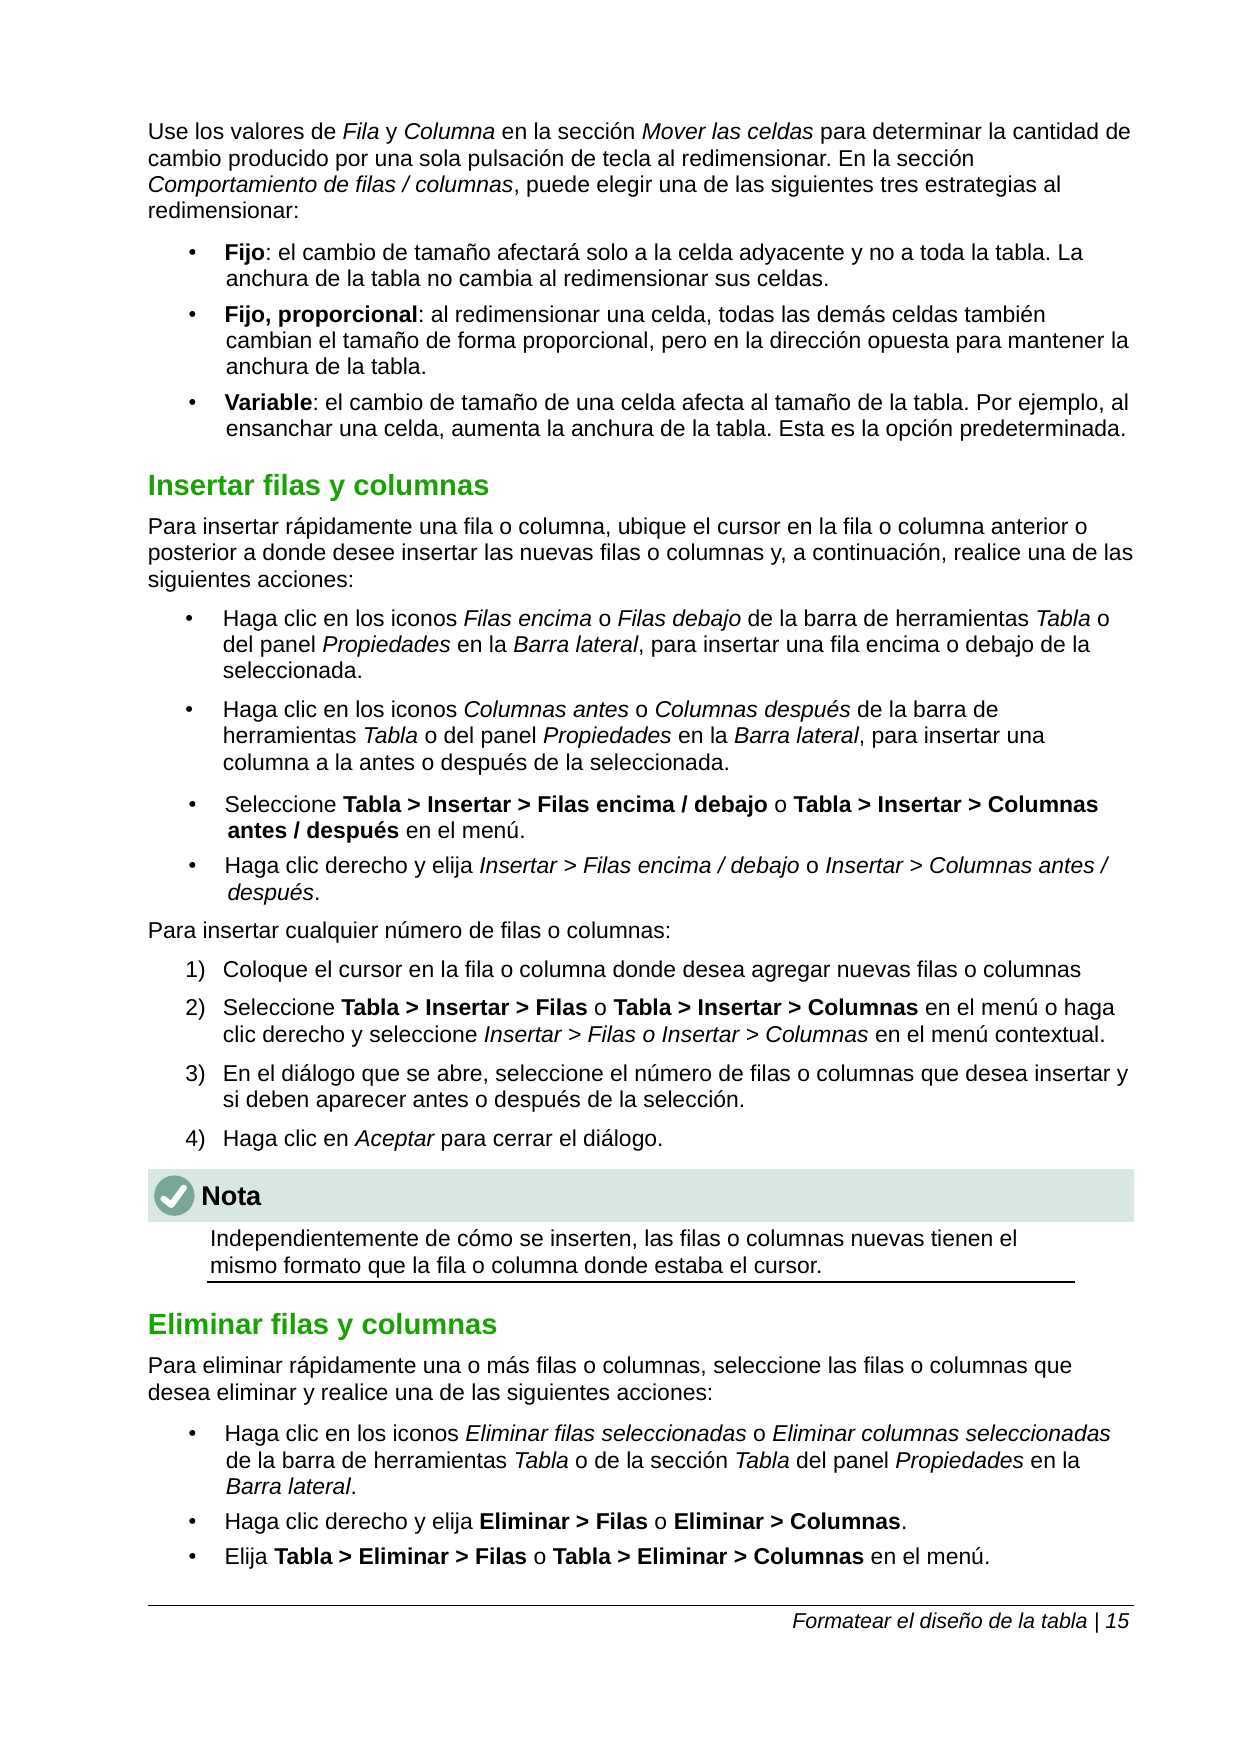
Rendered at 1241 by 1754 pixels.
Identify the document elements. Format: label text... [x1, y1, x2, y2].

list Haga clic derecho y elija Insertar > Filas encima / debajo o Insertar > Columnas antes / después. [185, 849, 1134, 908]
text Para eliminar rápidamente una o más filas o columnas, seleccione las filas o columnas que desea eliminar y realice una de las siguientes acciones: [148, 1352, 1134, 1405]
list Coloque el cursor en la fila o columna donde desea agregar nuevas filas o columnas [185, 956, 1134, 982]
list Haga clic derecho y elija Eliminar > Filas o Eliminar > Columnas. [185, 1505, 1134, 1534]
list Haga clic en los iconos Columnas antes o Columnas después de la barra de herramientas Tabla o del panel Propiedades en la Barra lateral, para insertar una columna a la antes o después de la seleccionada. [185, 696, 1134, 775]
list En el diálogo que se abre, seleccione el número de filas o columnas que desea insertar y si deben aparecer antes o después de la selección. [185, 1059, 1134, 1112]
list Haga clic en los iconos Filas encima o Filas debajo de la barra de herramientas Tabla o del panel Propiedades en la Barra lateral, para insertar una fila encima o debajo de la seleccionada. [185, 604, 1134, 684]
list Elija Tabla > Eliminar > Filas o Tabla > Eliminar > Columnas en el menú. [185, 1540, 1134, 1573]
text Independientemente de cómo se inserten, las filas o columnas nuevas tienen el mismo formato que la fila o columna donde estaba el cursor. [207, 1222, 1075, 1281]
list Haga clic en Aceptar para cerrar el diálogo. [185, 1125, 1134, 1151]
list Fijo: el cambio de tamaño afectará solo a la celda adyacente y no a toda la tabla. La anchura de la tabla no cambia al redimensionar sus celdas. [185, 236, 1134, 292]
text Para insertar cualquier número de filas o columnas: [148, 917, 1134, 943]
list Variable: el cambio de tamaño de una celda afecta al tamaño de la tabla. Por ejemplo, al ensanchar una celda, aumenta la anchura de la tabla. Esta es la opción predeterminada. [185, 386, 1134, 444]
list Seleccione Tabla > Insertar > Filas o Tabla > Insertar > Columnas en el menú o haga clic derecho y seleccione Insertar > Filas o Insertar > Columnas en el menú contextual. [185, 994, 1134, 1047]
list Fijo, proporcional: al redimensionar una celda, todas las demás celdas también cambian el tamaño de forma proporcional, pero en la dirección opuesta para mantener la anchura de la tabla. [185, 298, 1134, 379]
text Use los valores de Fila y Columna en la sección Mover las celdas para determinar la cantidad de cambio producido por una sola pulsación de tecla al redimensionar. En la sección Comportamiento de filas / columnas, puede elegir una de las siguientes tres estrategias al redimensionar: [148, 118, 1134, 223]
subtitle Insertar filas y columnas [148, 468, 1134, 501]
text Para insertar rápidamente una fila o columna, ubique el cursor en la fila o columna anterior o posterior a donde desee insertar las nuevas filas o columnas y, a continuación, realice una de las siguientes acciones: [148, 513, 1134, 592]
subtitle Eliminar filas y columnas [148, 1307, 1134, 1340]
subtitle Nota [148, 1169, 1134, 1222]
list Haga clic en los iconos Eliminar filas seleccionadas o Eliminar columnas seleccionadas de la barra de herramientas Tabla o de la sección Tabla del panel Propiedades en la Barra lateral. [185, 1417, 1134, 1499]
list Seleccione Tabla > Insertar > Filas encima / debajo o Tabla > Insertar > Columnas antes / después en el menú. [185, 788, 1134, 843]
